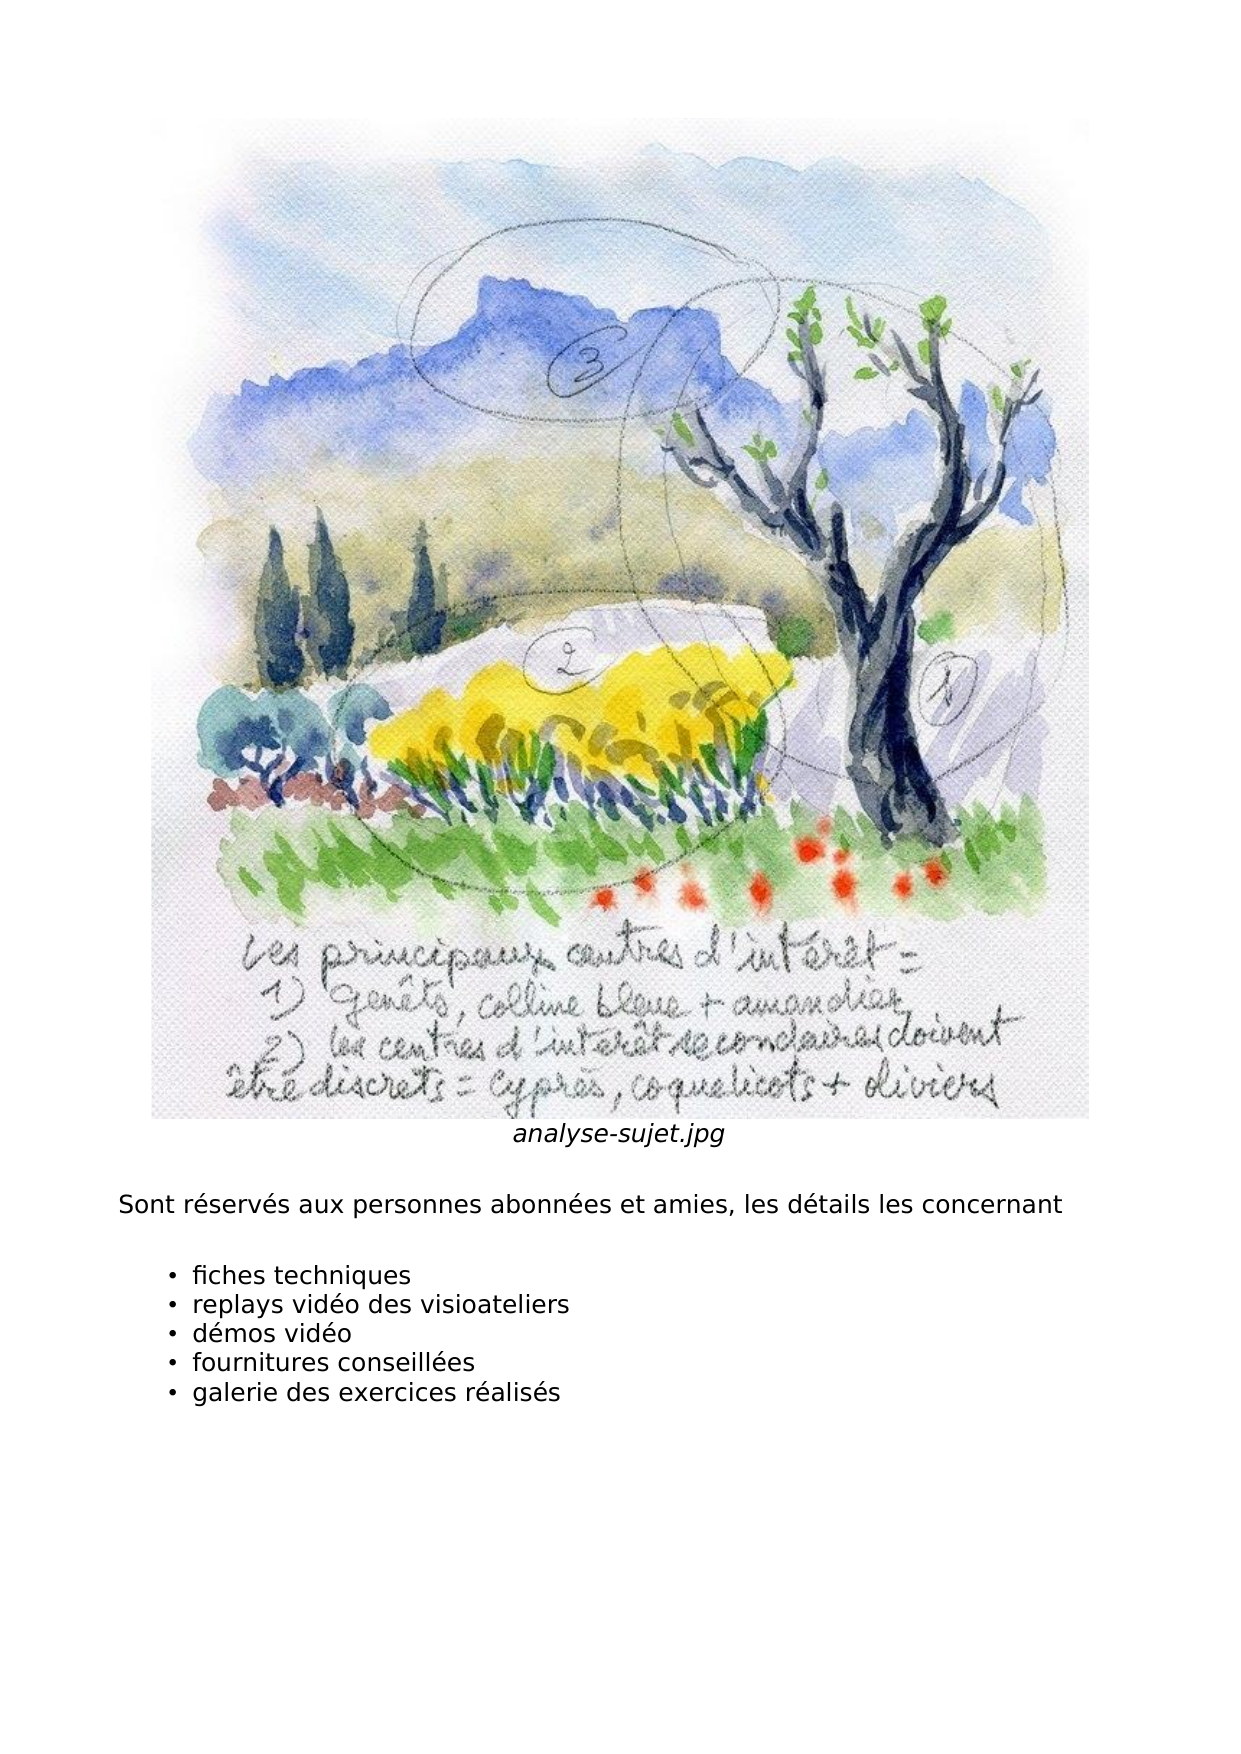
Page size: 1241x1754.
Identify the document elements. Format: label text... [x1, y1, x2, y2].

list démos vidéo [177, 1319, 1122, 1348]
list fiches techniques [177, 1261, 1122, 1290]
list replays vidéo des visioateliers [177, 1290, 1122, 1319]
list galerie des exercices réalisés [177, 1378, 1122, 1407]
list fournitures conseillées [177, 1348, 1122, 1378]
picture [151, 118, 1089, 1119]
text Sont réservés aux personnes abonnées et amies, les détails les concernant [118, 1190, 1122, 1219]
text analyse-sujet.jpg [151, 1119, 1089, 1148]
